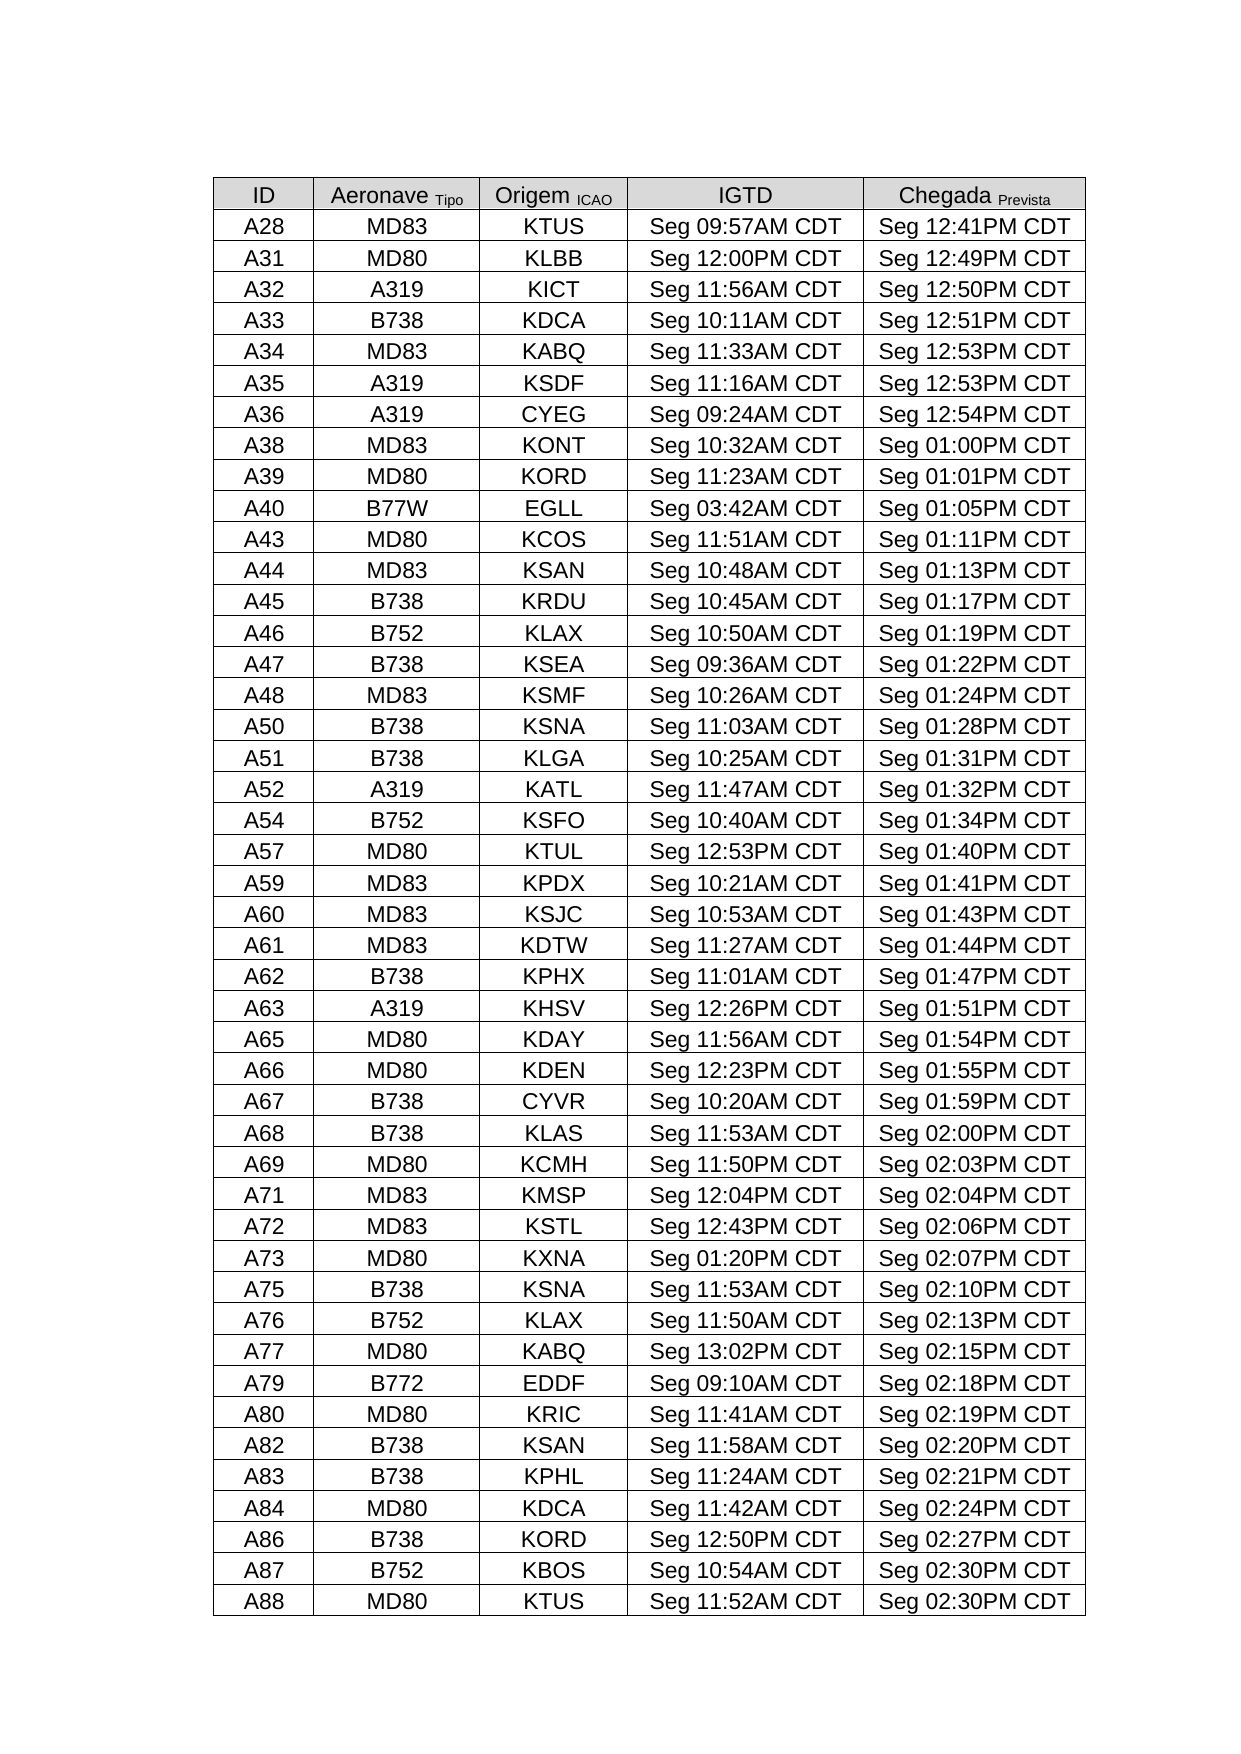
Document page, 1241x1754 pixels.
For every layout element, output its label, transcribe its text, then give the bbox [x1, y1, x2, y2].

table_cell Seg 01:13PM CDT [864, 553, 1085, 583]
table_cell Seg 11:33AM CDT [628, 335, 863, 365]
table_cell A319 [314, 991, 479, 1021]
table_cell A80 [214, 1397, 313, 1427]
table_cell A72 [214, 1210, 313, 1240]
table_cell A87 [214, 1553, 313, 1583]
table_cell KPDX [480, 866, 627, 896]
table_cell A60 [214, 897, 313, 927]
table_cell A67 [214, 1085, 313, 1115]
table_cell Seg 01:51PM CDT [864, 991, 1085, 1021]
table_cell B752 [314, 1303, 479, 1333]
table_cell CYEG [480, 397, 627, 427]
table_cell A39 [214, 460, 313, 490]
table_cell Seg 01:54PM CDT [864, 1022, 1085, 1052]
table_cell KDEN [480, 1053, 627, 1083]
table_cell Seg 10:53AM CDT [628, 897, 863, 927]
table_cell MD80 [314, 522, 479, 552]
table_cell B752 [314, 803, 479, 833]
table_cell Seg 12:00PM CDT [628, 241, 863, 271]
table_cell A35 [214, 366, 313, 396]
table_cell Seg 11:58AM CDT [628, 1428, 863, 1458]
table_cell Seg 11:50AM CDT [628, 1303, 863, 1333]
table_cell KATL [480, 772, 627, 802]
table_cell B752 [314, 616, 479, 646]
table_header IGTD [628, 178, 863, 208]
table_cell A79 [214, 1366, 313, 1396]
table_cell Seg 11:27AM CDT [628, 928, 863, 958]
table_cell B738 [314, 1272, 479, 1302]
table_cell A32 [214, 272, 313, 302]
table_cell A48 [214, 678, 313, 708]
table_cell Seg 11:53AM CDT [628, 1116, 863, 1146]
table_cell KLAS [480, 1116, 627, 1146]
table_cell KABQ [480, 335, 627, 365]
table_cell A40 [214, 491, 313, 521]
table_cell Seg 01:00PM CDT [864, 428, 1085, 458]
table_header Origem ICAO [480, 178, 627, 208]
table_cell B738 [314, 647, 479, 677]
table_cell KPHX [480, 960, 627, 990]
table_cell Seg 10:32AM CDT [628, 428, 863, 458]
table_cell EDDF [480, 1366, 627, 1396]
table_cell Seg 10:54AM CDT [628, 1553, 863, 1583]
table_cell Seg 10:45AM CDT [628, 585, 863, 615]
table_cell Seg 12:23PM CDT [628, 1053, 863, 1083]
table_cell A33 [214, 303, 313, 333]
table_cell MD83 [314, 897, 479, 927]
table_cell MD80 [314, 1241, 479, 1271]
table_cell A77 [214, 1335, 313, 1365]
table_cell KRIC [480, 1397, 627, 1427]
table_cell KSEA [480, 647, 627, 677]
table_header Chegada Prevista [864, 178, 1085, 208]
table_cell KSMF [480, 678, 627, 708]
table_cell Seg 12:41PM CDT [864, 210, 1085, 240]
table_cell KICT [480, 272, 627, 302]
table_cell KDAY [480, 1022, 627, 1052]
table_cell KLBB [480, 241, 627, 271]
table_cell B738 [314, 960, 479, 990]
table_cell B77W [314, 491, 479, 521]
table_cell Seg 03:42AM CDT [628, 491, 863, 521]
table_cell Seg 12:43PM CDT [628, 1210, 863, 1240]
table_cell A28 [214, 210, 313, 240]
table_cell KRDU [480, 585, 627, 615]
table_cell EGLL [480, 491, 627, 521]
table_cell KORD [480, 460, 627, 490]
table_cell B738 [314, 585, 479, 615]
table_cell KONT [480, 428, 627, 458]
table_cell MD80 [314, 1147, 479, 1177]
table_cell A57 [214, 835, 313, 865]
table_cell B738 [314, 710, 479, 740]
table_cell Seg 01:41PM CDT [864, 866, 1085, 896]
table_cell A36 [214, 397, 313, 427]
table_cell B738 [314, 303, 479, 333]
table_cell A69 [214, 1147, 313, 1177]
table_cell A59 [214, 866, 313, 896]
table_cell Seg 02:30PM CDT [864, 1585, 1085, 1615]
table_cell Seg 02:18PM CDT [864, 1366, 1085, 1396]
table_cell A65 [214, 1022, 313, 1052]
table_cell Seg 01:28PM CDT [864, 710, 1085, 740]
table_cell Seg 02:27PM CDT [864, 1522, 1085, 1552]
table_cell Seg 02:13PM CDT [864, 1303, 1085, 1333]
table_cell MD83 [314, 335, 479, 365]
table_cell KLAX [480, 1303, 627, 1333]
table_cell Seg 01:40PM CDT [864, 835, 1085, 865]
table_cell Seg 02:04PM CDT [864, 1178, 1085, 1208]
table_cell MD80 [314, 1491, 479, 1521]
table_cell KXNA [480, 1241, 627, 1271]
table_cell A319 [314, 272, 479, 302]
table_header ID [214, 178, 313, 208]
table_cell Seg 11:16AM CDT [628, 366, 863, 396]
table_cell KPHL [480, 1460, 627, 1490]
table_cell Seg 01:20PM CDT [628, 1241, 863, 1271]
table_cell Seg 11:23AM CDT [628, 460, 863, 490]
table_cell Seg 02:19PM CDT [864, 1397, 1085, 1427]
table_cell MD80 [314, 1053, 479, 1083]
table_cell A71 [214, 1178, 313, 1208]
table_cell MD80 [314, 1397, 479, 1427]
table_cell Seg 02:06PM CDT [864, 1210, 1085, 1240]
table_cell Seg 02:24PM CDT [864, 1491, 1085, 1521]
table_cell KSAN [480, 553, 627, 583]
table_cell Seg 11:52AM CDT [628, 1585, 863, 1615]
table_cell Seg 01:31PM CDT [864, 741, 1085, 771]
table_cell KSNA [480, 1272, 627, 1302]
table_cell A50 [214, 710, 313, 740]
table_cell Seg 01:05PM CDT [864, 491, 1085, 521]
table_cell KLGA [480, 741, 627, 771]
table_cell Seg 11:24AM CDT [628, 1460, 863, 1490]
table_cell KTUL [480, 835, 627, 865]
table_cell Seg 01:55PM CDT [864, 1053, 1085, 1083]
table_cell A76 [214, 1303, 313, 1333]
table_cell KDTW [480, 928, 627, 958]
table_cell Seg 11:51AM CDT [628, 522, 863, 552]
table_cell Seg 01:11PM CDT [864, 522, 1085, 552]
table_cell A44 [214, 553, 313, 583]
table_cell MD83 [314, 928, 479, 958]
table_cell Seg 01:24PM CDT [864, 678, 1085, 708]
table_cell A34 [214, 335, 313, 365]
table_cell KTUS [480, 210, 627, 240]
table_cell Seg 10:50AM CDT [628, 616, 863, 646]
table_cell Seg 10:20AM CDT [628, 1085, 863, 1115]
table_cell A46 [214, 616, 313, 646]
table_cell Seg 11:42AM CDT [628, 1491, 863, 1521]
table_cell A83 [214, 1460, 313, 1490]
table_cell A82 [214, 1428, 313, 1458]
table_cell Seg 02:03PM CDT [864, 1147, 1085, 1177]
table_cell Seg 01:34PM CDT [864, 803, 1085, 833]
table_cell Seg 01:43PM CDT [864, 897, 1085, 927]
table_cell Seg 10:48AM CDT [628, 553, 863, 583]
table_cell A68 [214, 1116, 313, 1146]
table_cell MD83 [314, 210, 479, 240]
table_cell Seg 10:26AM CDT [628, 678, 863, 708]
table_cell Seg 02:10PM CDT [864, 1272, 1085, 1302]
table_cell Seg 12:53PM CDT [864, 366, 1085, 396]
table_cell Seg 12:53PM CDT [864, 335, 1085, 365]
table_cell Seg 11:50PM CDT [628, 1147, 863, 1177]
table_cell Seg 12:53PM CDT [628, 835, 863, 865]
table_cell B738 [314, 1085, 479, 1115]
table_cell B738 [314, 741, 479, 771]
table_cell KLAX [480, 616, 627, 646]
table_cell KSNA [480, 710, 627, 740]
table_cell MD83 [314, 866, 479, 896]
table_cell KSAN [480, 1428, 627, 1458]
table_cell KTUS [480, 1585, 627, 1615]
table_cell KHSV [480, 991, 627, 1021]
table_cell MD80 [314, 1022, 479, 1052]
table_cell A84 [214, 1491, 313, 1521]
table_cell Seg 01:44PM CDT [864, 928, 1085, 958]
table_cell MD80 [314, 835, 479, 865]
table_cell Seg 09:57AM CDT [628, 210, 863, 240]
table_cell Seg 12:49PM CDT [864, 241, 1085, 271]
table_cell MD80 [314, 241, 479, 271]
table_cell MD80 [314, 1335, 479, 1365]
table_cell KCOS [480, 522, 627, 552]
table_cell MD83 [314, 678, 479, 708]
table_cell A62 [214, 960, 313, 990]
table_cell Seg 11:03AM CDT [628, 710, 863, 740]
table_cell A88 [214, 1585, 313, 1615]
table_cell Seg 11:01AM CDT [628, 960, 863, 990]
table_cell CYVR [480, 1085, 627, 1115]
table_cell Seg 12:26PM CDT [628, 991, 863, 1021]
table_cell MD83 [314, 553, 479, 583]
table_cell MD83 [314, 1178, 479, 1208]
table_cell B772 [314, 1366, 479, 1396]
table_cell A319 [314, 772, 479, 802]
table_cell MD83 [314, 1210, 479, 1240]
table_cell Seg 02:30PM CDT [864, 1553, 1085, 1583]
table_cell KSJC [480, 897, 627, 927]
table_cell A47 [214, 647, 313, 677]
table_cell Seg 09:36AM CDT [628, 647, 863, 677]
table_cell Seg 11:41AM CDT [628, 1397, 863, 1427]
table_cell Seg 10:25AM CDT [628, 741, 863, 771]
table_cell B752 [314, 1553, 479, 1583]
table_cell Seg 11:53AM CDT [628, 1272, 863, 1302]
table_cell Seg 13:02PM CDT [628, 1335, 863, 1365]
table_cell Seg 12:54PM CDT [864, 397, 1085, 427]
table_cell B738 [314, 1460, 479, 1490]
table_cell A319 [314, 397, 479, 427]
table_cell KDCA [480, 1491, 627, 1521]
table_cell A52 [214, 772, 313, 802]
table_cell MD80 [314, 460, 479, 490]
table_cell A54 [214, 803, 313, 833]
table_cell A38 [214, 428, 313, 458]
table_header Aeronave Tipo [314, 178, 479, 208]
table_cell A86 [214, 1522, 313, 1552]
table_cell MD83 [314, 428, 479, 458]
table_cell KSTL [480, 1210, 627, 1240]
table_cell Seg 02:07PM CDT [864, 1241, 1085, 1271]
table_cell Seg 12:04PM CDT [628, 1178, 863, 1208]
table_cell Seg 12:50PM CDT [864, 272, 1085, 302]
table_cell Seg 01:01PM CDT [864, 460, 1085, 490]
table_cell A73 [214, 1241, 313, 1271]
table_cell B738 [314, 1522, 479, 1552]
table_cell KMSP [480, 1178, 627, 1208]
table_cell Seg 02:20PM CDT [864, 1428, 1085, 1458]
table_cell B738 [314, 1428, 479, 1458]
table_cell A63 [214, 991, 313, 1021]
table_cell Seg 10:11AM CDT [628, 303, 863, 333]
table_cell A51 [214, 741, 313, 771]
table_cell Seg 02:21PM CDT [864, 1460, 1085, 1490]
table_cell A66 [214, 1053, 313, 1083]
table_cell MD80 [314, 1585, 479, 1615]
table_cell Seg 01:32PM CDT [864, 772, 1085, 802]
table_cell KSDF [480, 366, 627, 396]
table_cell A75 [214, 1272, 313, 1302]
table_cell A43 [214, 522, 313, 552]
table_cell KBOS [480, 1553, 627, 1583]
table_cell KSFO [480, 803, 627, 833]
table_cell B738 [314, 1116, 479, 1146]
table_cell A61 [214, 928, 313, 958]
table_cell A45 [214, 585, 313, 615]
table_cell Seg 10:40AM CDT [628, 803, 863, 833]
table_cell Seg 12:50PM CDT [628, 1522, 863, 1552]
table_cell Seg 09:10AM CDT [628, 1366, 863, 1396]
table_cell KABQ [480, 1335, 627, 1365]
table_cell Seg 09:24AM CDT [628, 397, 863, 427]
table_cell Seg 11:56AM CDT [628, 272, 863, 302]
table_cell KORD [480, 1522, 627, 1552]
table_cell Seg 01:19PM CDT [864, 616, 1085, 646]
table_cell A31 [214, 241, 313, 271]
table_cell KCMH [480, 1147, 627, 1177]
table_cell Seg 01:17PM CDT [864, 585, 1085, 615]
table_cell A319 [314, 366, 479, 396]
table_cell Seg 10:21AM CDT [628, 866, 863, 896]
table_cell Seg 01:22PM CDT [864, 647, 1085, 677]
table_cell Seg 02:00PM CDT [864, 1116, 1085, 1146]
table_cell Seg 01:47PM CDT [864, 960, 1085, 990]
table_cell Seg 02:15PM CDT [864, 1335, 1085, 1365]
table_cell Seg 11:47AM CDT [628, 772, 863, 802]
table_cell Seg 12:51PM CDT [864, 303, 1085, 333]
table_cell Seg 11:56AM CDT [628, 1022, 863, 1052]
table_cell Seg 01:59PM CDT [864, 1085, 1085, 1115]
table_cell KDCA [480, 303, 627, 333]
